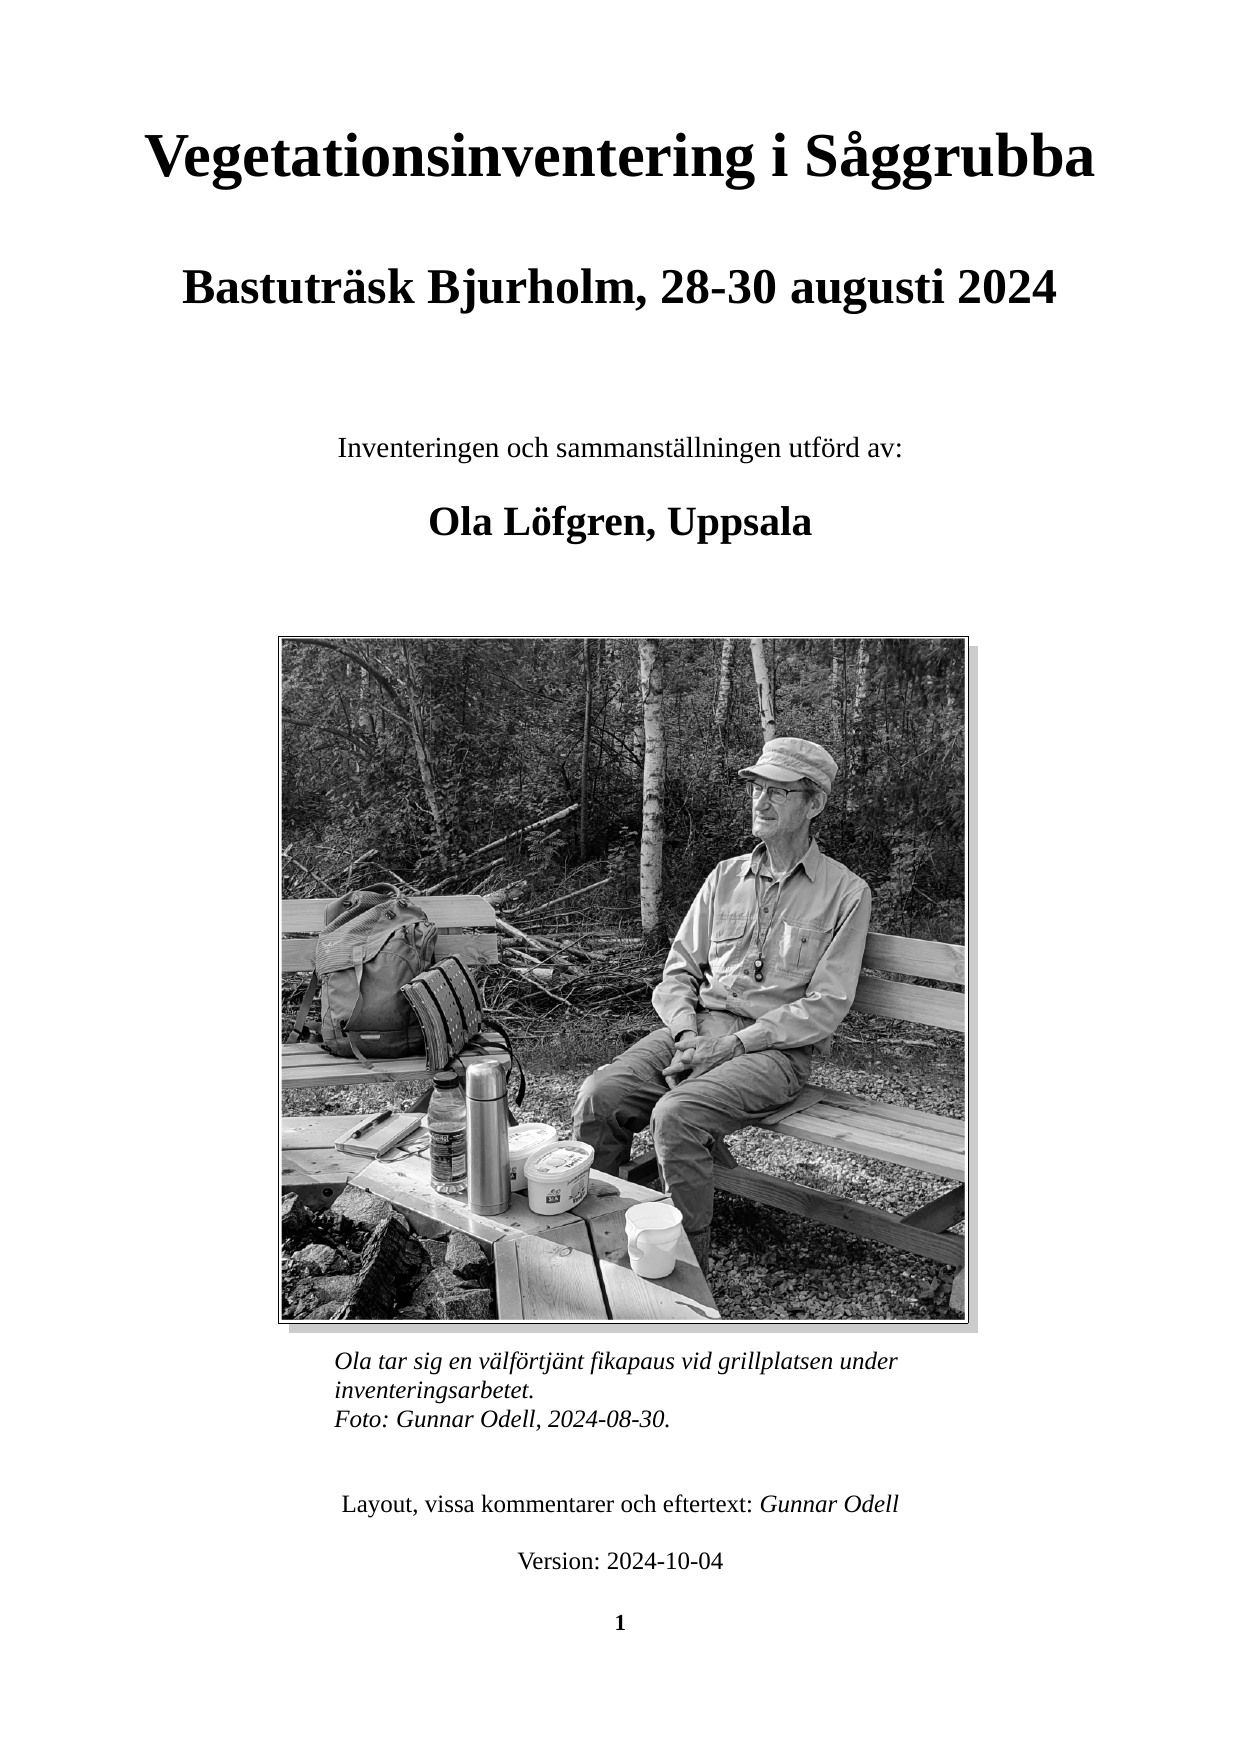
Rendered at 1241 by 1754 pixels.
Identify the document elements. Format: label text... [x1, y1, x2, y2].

text Inventeringen och sammanställningen utförd av: [118, 382, 1122, 463]
picture [281, 638, 965, 1320]
text Vegetationsinventering i Såggrubba Bastuträsk Bjurholm, 28-30 augusti 2024 [118, 118, 1122, 315]
text Version: 2024-10-04 [118, 1517, 1122, 1575]
text Layout, vissa kommentarer och eftertext: Gunnar Odell [118, 1489, 1122, 1517]
text Ola Löfgren, Uppsala [118, 497, 1122, 545]
